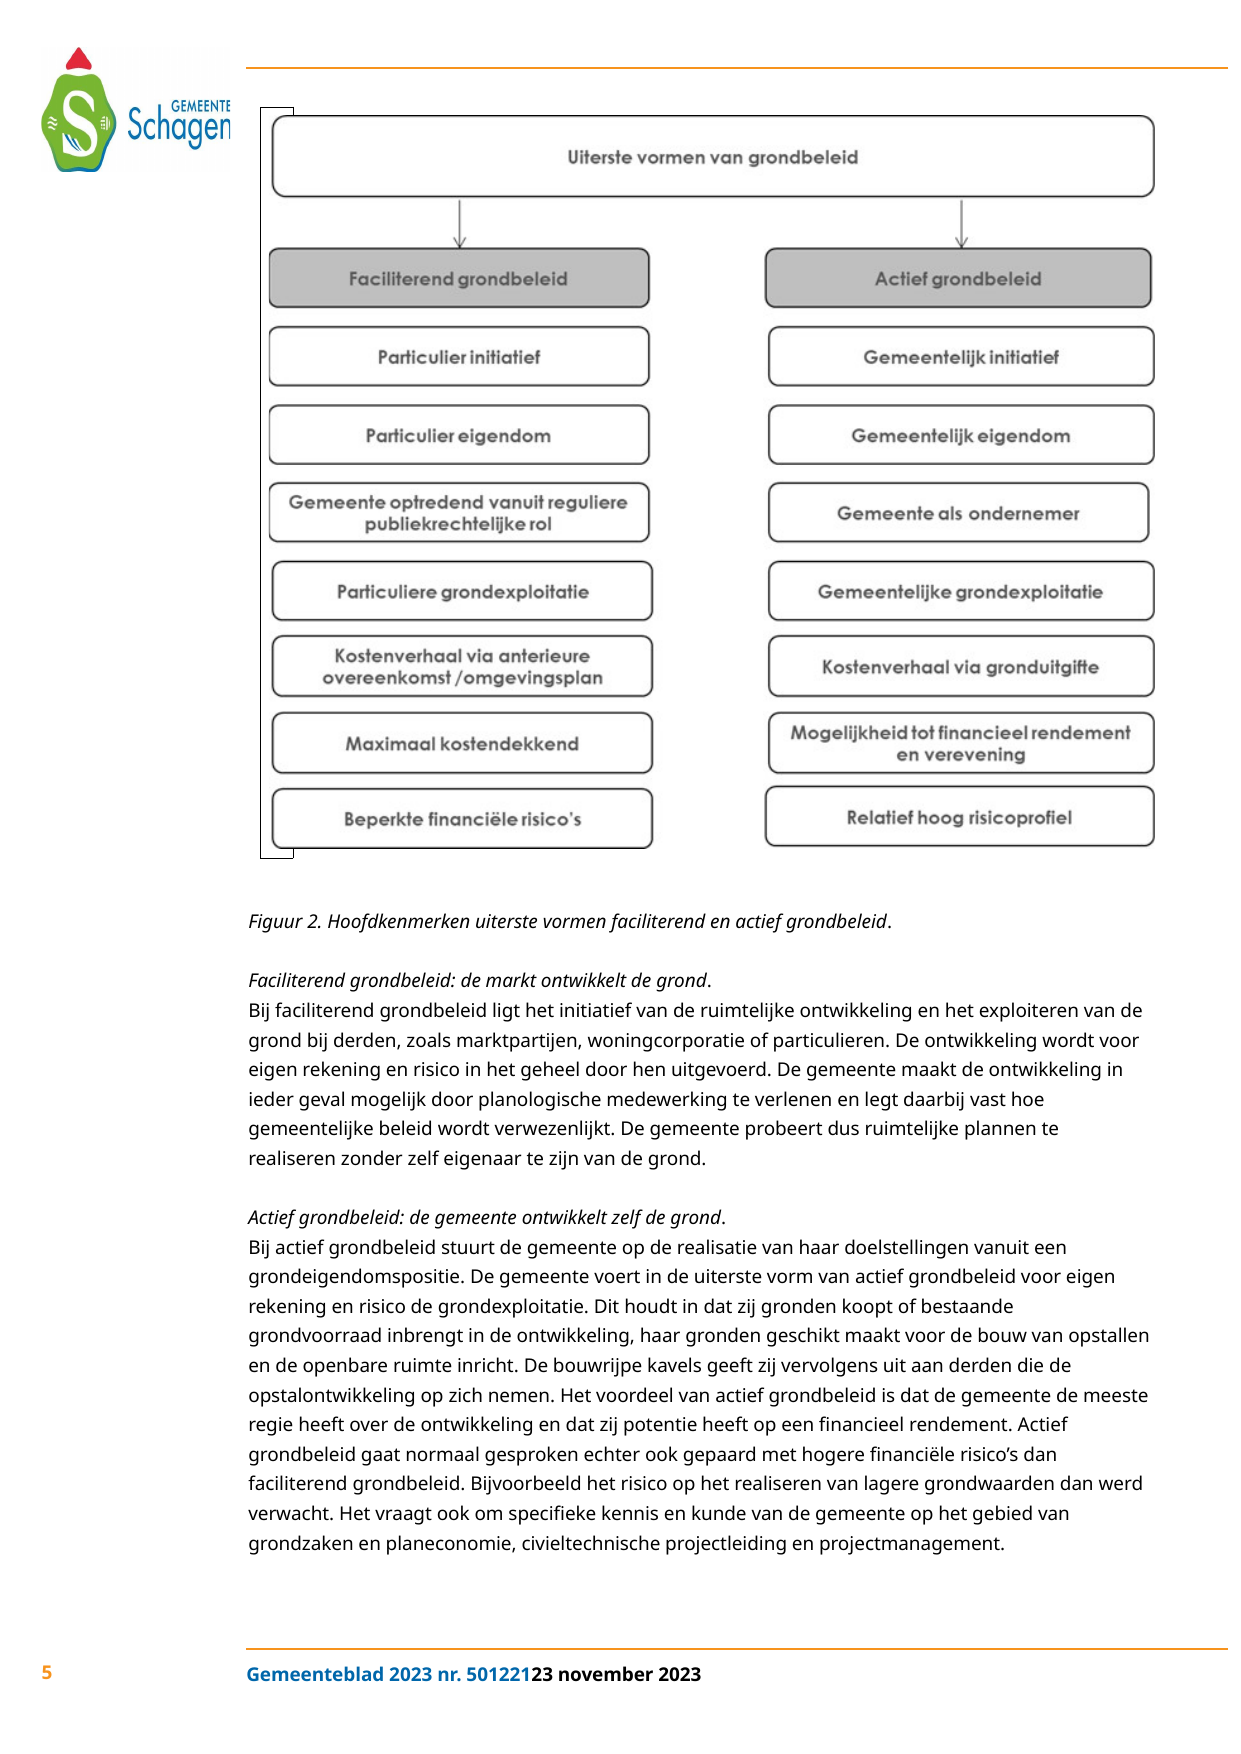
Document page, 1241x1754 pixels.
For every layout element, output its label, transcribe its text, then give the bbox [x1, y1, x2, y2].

text Faciliterend grondbeleid: de markt ontwikkelt de grond. [248, 968, 1152, 993]
text Bij faciliterend grondbeleid ligt het initiatief van de ruimtelijke ontwikkeling en het exploiteren van de grond bij derden, zoals marktpartijen, woningcorporatie of particulieren. De ontwikkeling wordt voor eigen rekening en risico in het geheel door hen uitgevoerd. De gemeente maakt de ontwikkeling in ieder geval mogelijk door planologische medewerking te verlenen en legt daarbij vast hoe gemeentelijke beleid wordt verwezenlijkt. De gemeente probeert dus ruimtelijke plannen te realiseren zonder zelf eigenaar te zijn van de grond. [248, 997, 1152, 1171]
text Bij actief grondbeleid stuurt de gemeente op de realisatie van haar doelstellingen vanuit een grondeigendomspositie. De gemeente voert in de uiterste vorm van actief grondbeleid voor eigen rekening en risico de grondexploitatie. Dit houdt in dat zij gronden koopt of bestaande grondvoorraad inbrengt in de ontwikkeling, haar gronden geschikt maakt voor de bouw van opstallen en de openbare ruimte inricht. De bouwrijpe kavels geeft zij vervolgens uit aan derden die de opstalontwikkeling op zich nemen. Het voordeel van actief grondbeleid is dat de gemeente de meeste regie heeft over de ontwikkeling en dat zij potentie heeft op een financieel rendement. Actief grondbeleid gaat normaal gesproken echter ook gepaard met hogere financiële risico’s dan faciliterend grondbeleid. Bijvoorbeeld het risico op het realiseren van lagere grondwaarden dan werd verwacht. Het vraagt ook om specifieke kennis en kunde van de gemeente op het gebied van grondzaken en planeconomie, civieltechnische projectleiding en projectmanagement. [248, 1234, 1152, 1555]
text Figuur 2. Hoofdkenmerken uiterste vormen faciliterend en actief grondbeleid. [248, 908, 1152, 934]
picture [268, 115, 1155, 849]
text Actief grondbeleid: de gemeente ontwikkelt zelf de grond. [248, 1204, 1152, 1230]
picture [41, 47, 231, 172]
